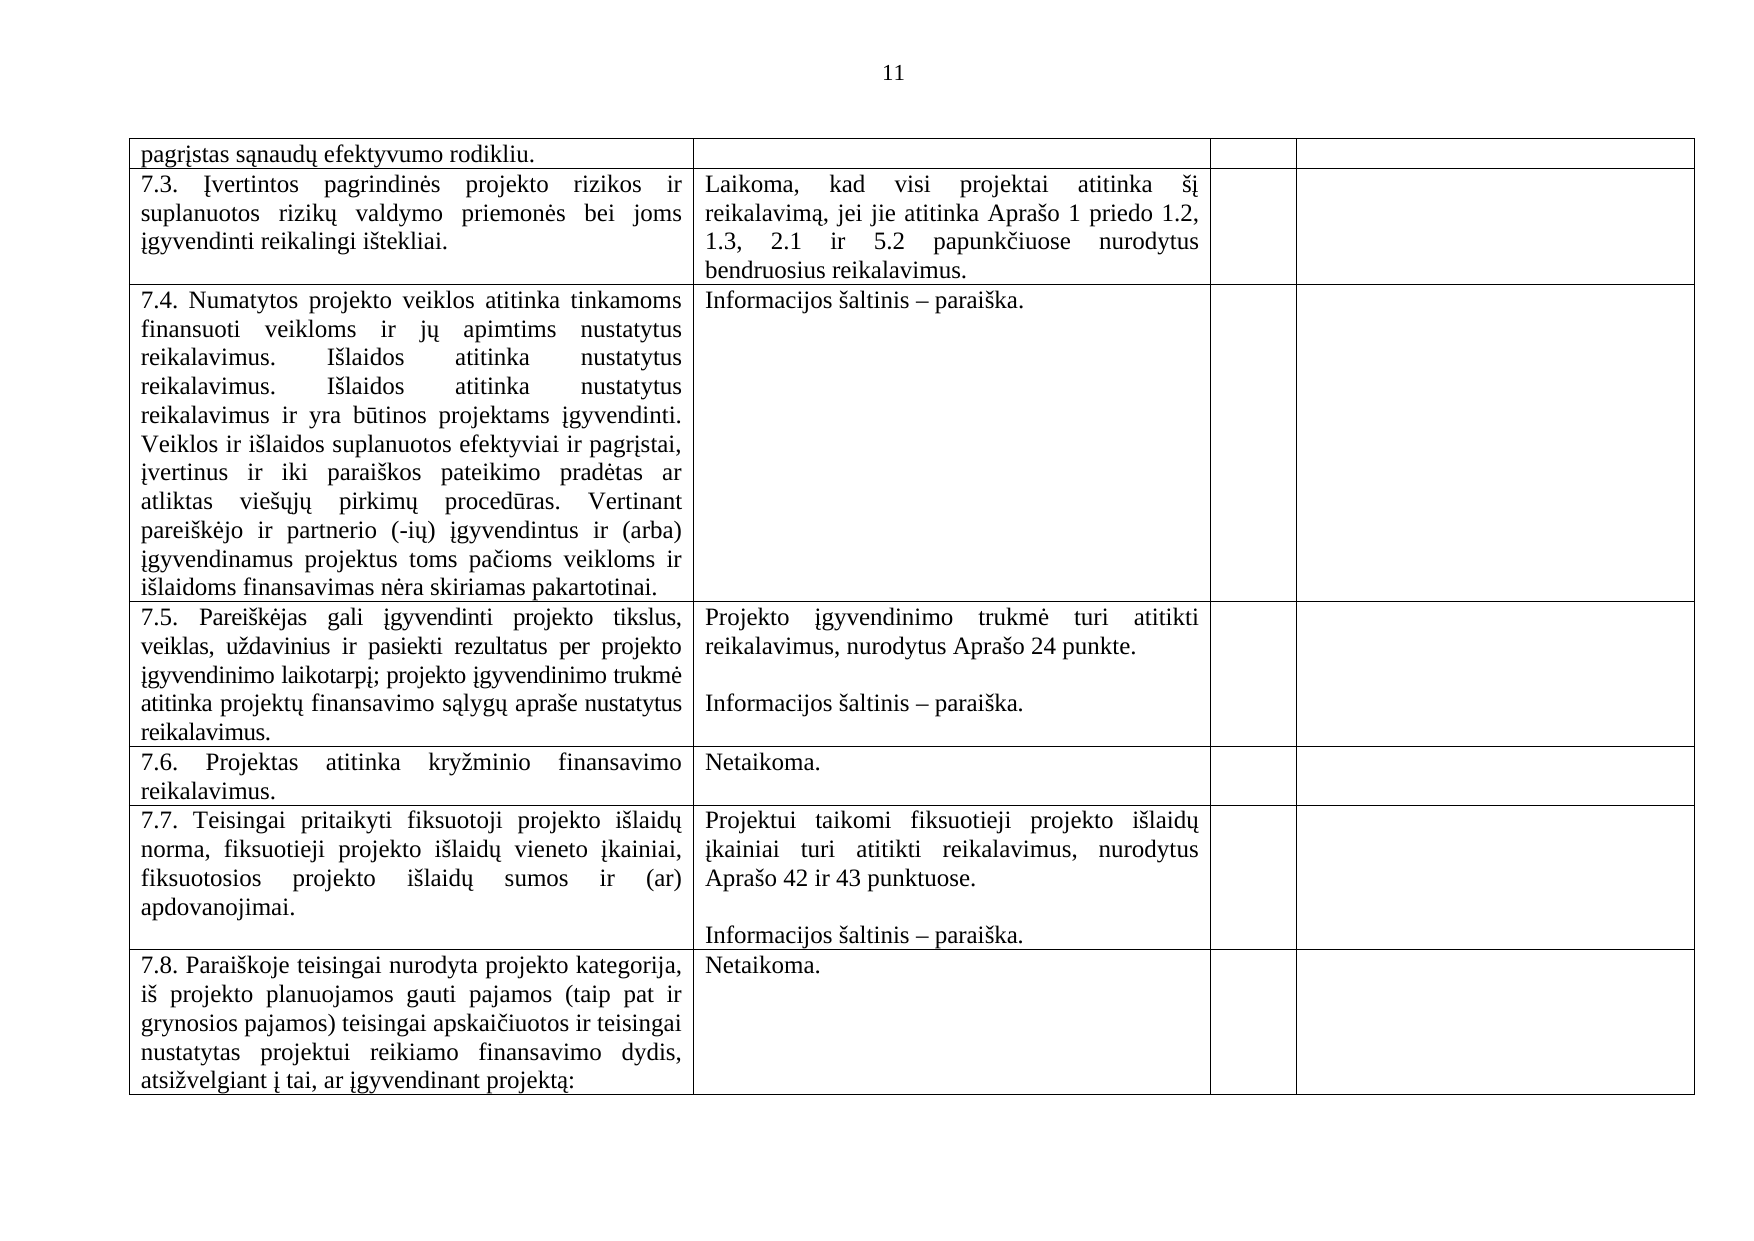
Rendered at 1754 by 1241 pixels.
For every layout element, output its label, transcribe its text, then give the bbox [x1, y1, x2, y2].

table_cell Netaikoma. [694, 950, 1210, 1094]
table_cell pagrįstas sąnaudų efektyvumo rodikliu. [130, 139, 693, 168]
table_cell Laikoma, kad visi projektai atitinka šį reikalavimą, jei jie atitinka Aprašo 1 priedo 1.2, 1.3, 2.1 ir 5.2 papunkčiuose nurodytus bendruosius reikalavimus. [694, 169, 1210, 284]
table_cell Informacijos šaltinis – paraiška. [694, 285, 1210, 601]
table_cell [1297, 285, 1694, 601]
table_cell 7.3. Įvertintos pagrindinės projekto rizikos ir suplanuotos rizikų valdymo priemonės bei joms įgyvendinti reikalingi ištekliai. [130, 169, 693, 284]
table_cell [1297, 747, 1694, 804]
table_cell [1211, 285, 1296, 601]
table_cell [1297, 169, 1694, 284]
table_cell [1211, 950, 1296, 1094]
table_cell 7.5. Pareiškėjas gali įgyvendinti projekto tikslus, veiklas, uždavinius ir pasiekti rezultatus per projekto įgyvendinimo laikotarpį; projekto įgyvendinimo trukmė atitinka projektų finansavimo sąlygų apraše nustatytus reikalavimus. [130, 602, 693, 746]
table_cell 7.4. Numatytos projekto veiklos atitinka tinkamoms finansuoti veikloms ir jų apimtims nustatytus reikalavimus. Išlaidos atitinka nustatytus reikalavimus. Išlaidos atitinka nustatytus reikalavimus ir yra būtinos projektams įgyvendinti. Veiklos ir išlaidos suplanuotos efektyviai ir pagrįstai, įvertinus ir iki paraiškos pateikimo pradėtas ar atliktas viešųjų pirkimų procedūras. Vertinant pareiškėjo ir partnerio (-ių) įgyvendintus ir (arba) įgyvendinamus projektus toms pačioms veikloms ir išlaidoms finansavimas nėra skiriamas pakartotinai. [130, 285, 693, 601]
table_cell [1211, 806, 1296, 949]
table_cell Netaikoma. [694, 747, 1210, 804]
table_cell [694, 139, 1210, 168]
table_cell Projektui taikomi fiksuotieji projekto išlaidų įkainiai turi atitikti reikalavimus, nurodytus Aprašo 42 ir 43 punktuose. Informacijos šaltinis – paraiška. [694, 806, 1210, 949]
table_cell 7.6. Projektas atitinka kryžminio finansavimo reikalavimus. [130, 747, 693, 804]
table_cell [1297, 950, 1694, 1094]
table_cell Projekto įgyvendinimo trukmė turi atitikti reikalavimus, nurodytus Aprašo 24 punkte. Informacijos šaltinis – paraiška. [694, 602, 1210, 746]
table_cell [1297, 806, 1694, 949]
table_cell [1211, 139, 1296, 168]
table_cell [1211, 602, 1296, 746]
table_cell 7.7. Teisingai pritaikyti fiksuotoji projekto išlaidų norma, fiksuotieji projekto išlaidų vieneto įkainiai, fiksuotosios projekto išlaidų sumos ir (ar) apdovanojimai. [130, 806, 693, 949]
table_cell 7.8. Paraiškoje teisingai nurodyta projekto kategorija, iš projekto planuojamos gauti pajamos (taip pat ir grynosios pajamos) teisingai apskaičiuotos ir teisingai nustatytas projektui reikiamo finansavimo dydis, atsižvelgiant į tai, ar įgyvendinant projektą: [130, 950, 693, 1094]
table_cell [1211, 169, 1296, 284]
table_cell [1211, 747, 1296, 804]
table_cell [1297, 139, 1694, 168]
table_cell [1297, 602, 1694, 746]
